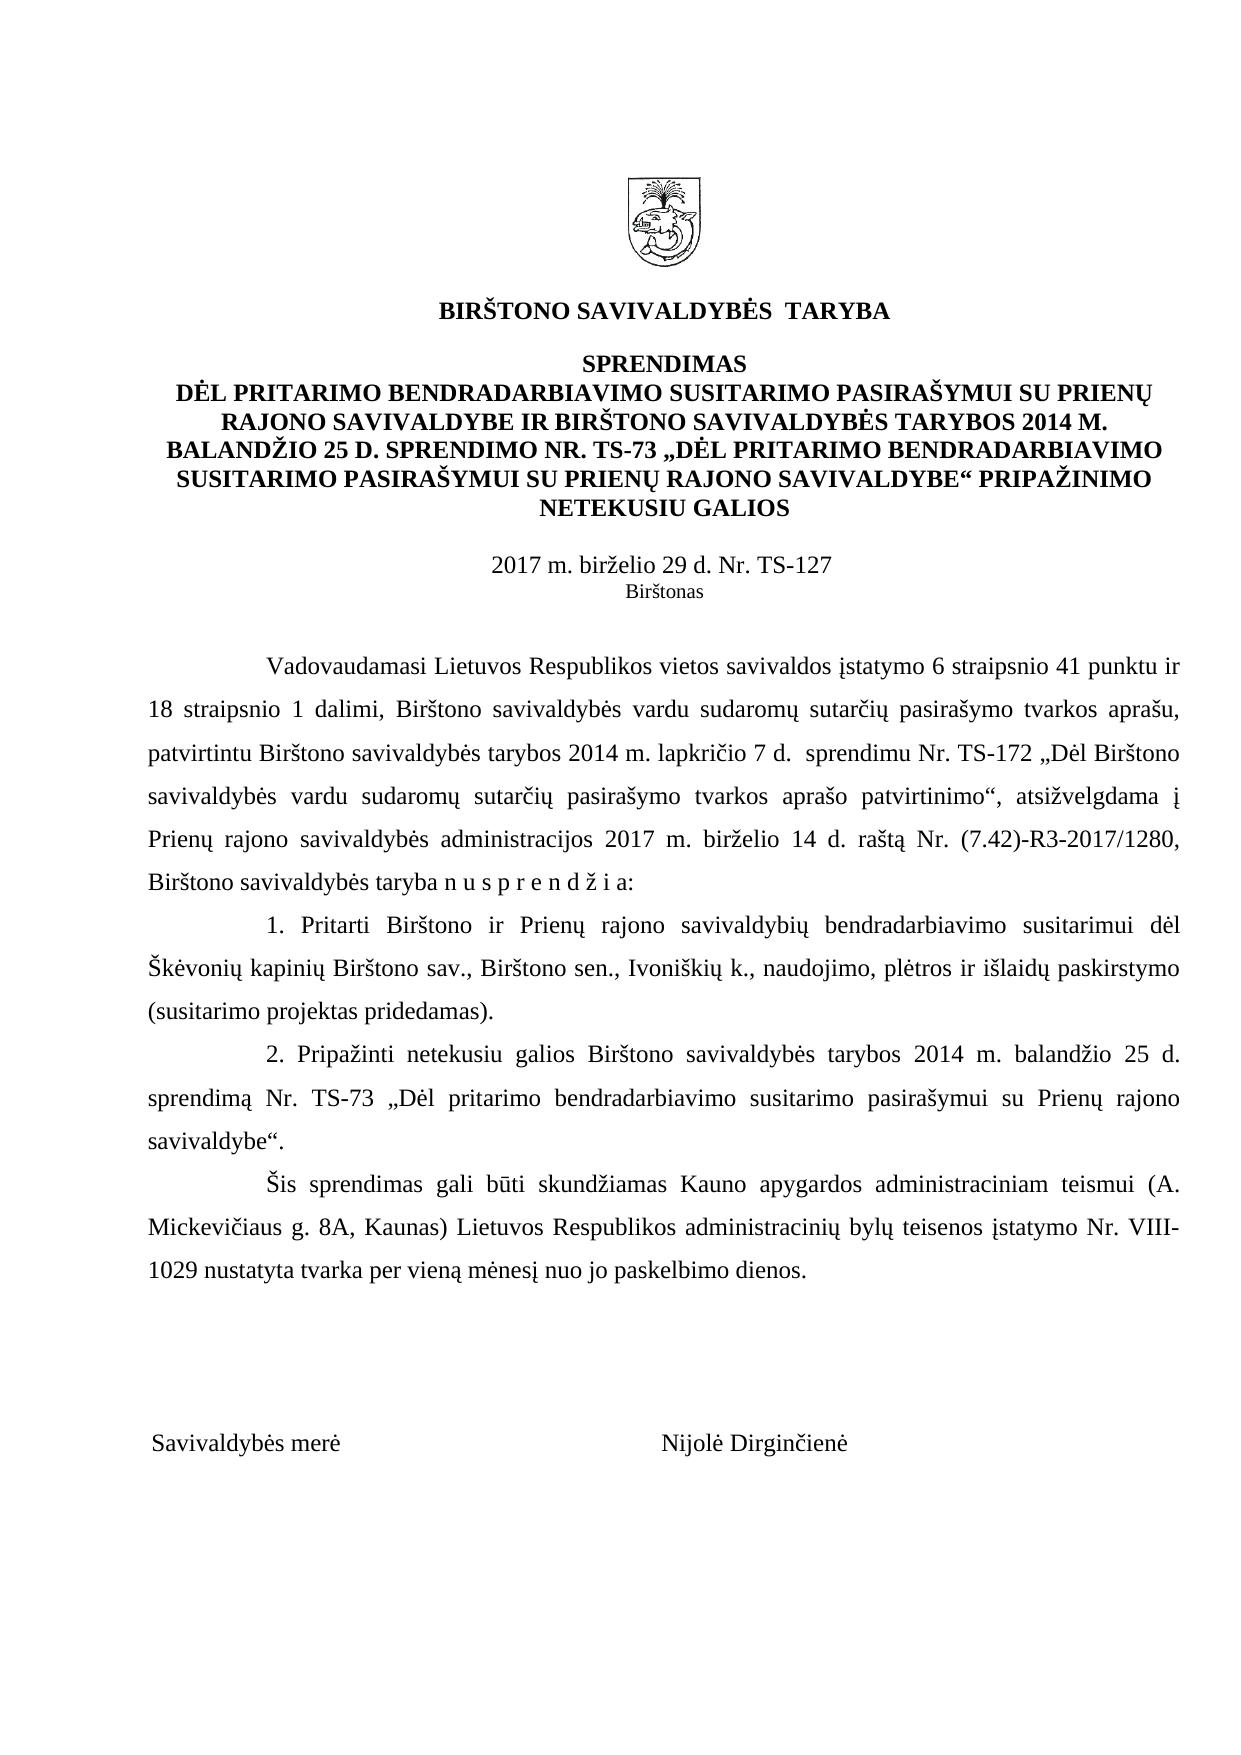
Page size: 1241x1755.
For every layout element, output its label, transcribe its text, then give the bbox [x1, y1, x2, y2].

text 2017 m. birželio 29 d. Nr. TS-127 [148, 550, 1181, 579]
text BIRŠTONO SAVIVALDYBĖS TARYBA [148, 296, 1181, 325]
text SPRENDIMAS [148, 349, 1181, 378]
text Birštonas [148, 579, 1181, 603]
text Savivaldybės merė Nijolė Dirginčienė [148, 1428, 1181, 1456]
text Šis sprendimas gali būti skundžiamas Kauno apygardos administraciniam teismui (A. Mickevičiaus g. 8A, Kaunas) Lietuvos Respublikos administracinių bylų teisenos įstatymo Nr. VIII-1029 nustatyta tvarka per vieną mėnesį nuo jo paskelbimo dienos. [148, 1169, 1181, 1284]
text 1. Pritarti Birštono ir Prienų rajono savivaldybių bendradarbiavimo susitarimui dėl Škėvonių kapinių Birštono sav., Birštono sen., Ivoniškių k., naudojimo, plėtros ir išlaidų paskirstymo (susitarimo projektas pridedamas). [148, 910, 1181, 1025]
text 2. Pripažinti netekusiu galios Birštono savivaldybės tarybos 2014 m. balandžio 25 d. sprendimą Nr. TS-73 „Dėl pritarimo bendradarbiavimo susitarimo pasirašymui su Prienų rajono savivaldybe“. [148, 1039, 1181, 1154]
text DĖL PRITARIMO BENDRADARBIAVIMO SUSITARIMO PASIRAŠYMUI SU PRIENŲ RAJONO SAVIVALDYBE IR BIRŠTONO SAVIVALDYBĖS TARYBOS 2014 M. BALANDŽIO 25 D. SPRENDIMO NR. TS-73 „DĖL PRITARIMO BENDRADARBIAVIMO SUSITARIMO PASIRAŠYMUI SU PRIENŲ RAJONO SAVIVALDYBE“ PRIPAŽINIMO NETEKUSIU GALIOS [148, 378, 1181, 522]
text Vadovaudamasi Lietuvos Respublikos vietos savivaldos įstatymo 6 straipsnio 41 punktu ir 18 straipsnio 1 dalimi, Birštono savivaldybės vardu sudaromų sutarčių pasirašymo tvarkos aprašu, patvirtintu Birštono savivaldybės tarybos 2014 m. lapkričio 7 d. sprendimu Nr. TS-172 „Dėl Birštono savivaldybės vardu sudaromų sutarčių pasirašymo tvarkos aprašo patvirtinimo“, atsižvelgdama į Prienų rajono savivaldybės administracijos 2017 m. birželio 14 d. raštą Nr. (7.42)-R3-2017/1280, Birštono savivaldybės taryba n u s p r e n d ž i a: [148, 651, 1181, 896]
